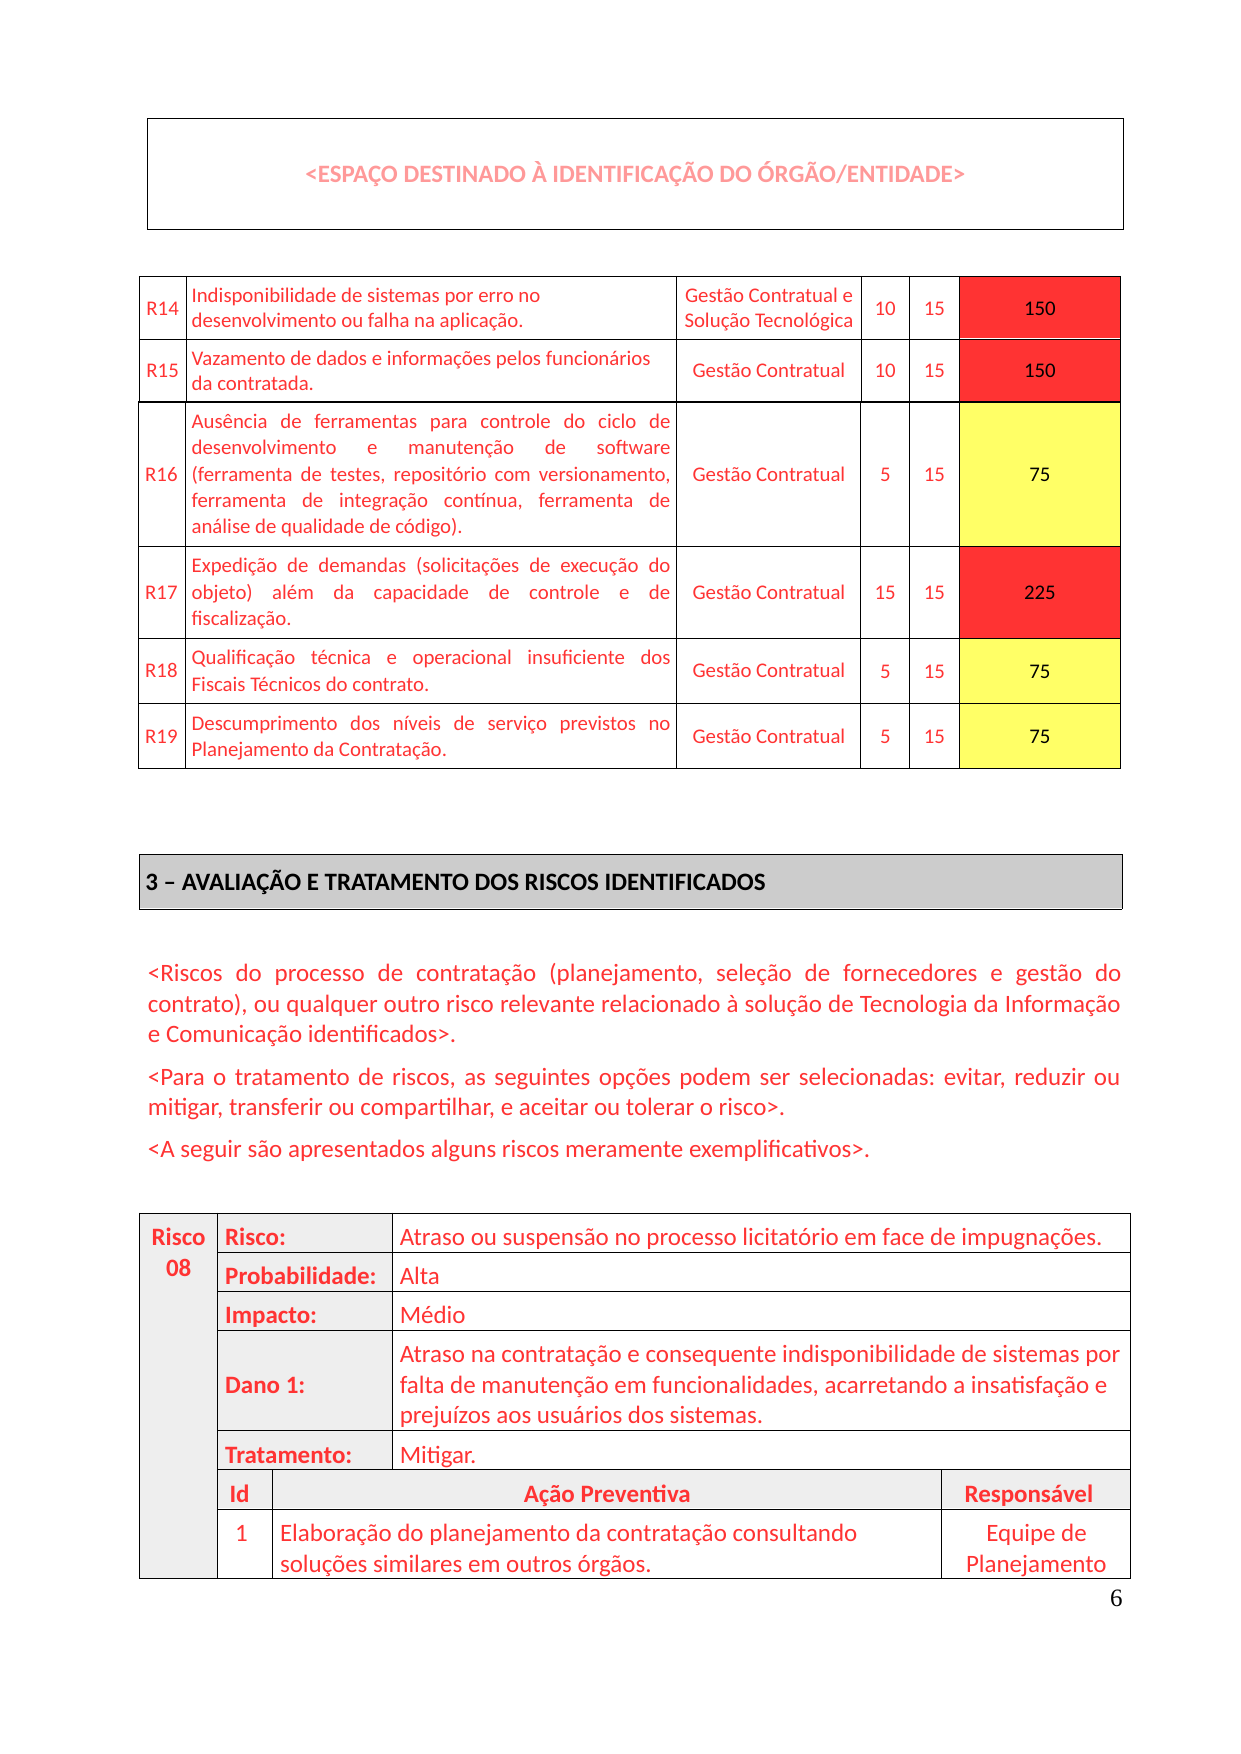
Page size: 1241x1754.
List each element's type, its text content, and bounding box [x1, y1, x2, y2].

table_cell 150 [960, 277, 1120, 338]
table_cell 5 [861, 403, 909, 546]
table_cell 5 [861, 639, 909, 703]
table_cell 15 [910, 547, 959, 638]
table_cell Mitigar. [393, 1431, 1130, 1469]
table_cell Probabilidade: [218, 1253, 392, 1291]
table_cell Médio [393, 1292, 1130, 1330]
text <A seguir são apresentados alguns riscos meramente exemplificativos>. [148, 1134, 1122, 1164]
table_header Risco: [218, 1214, 392, 1252]
table_cell R14 [140, 277, 186, 338]
table_cell 75 [960, 639, 1120, 703]
table_cell Equipe de Planejamento [942, 1510, 1130, 1578]
table_cell 15 [861, 547, 909, 638]
table_cell Qualificação técnica e operacional insuficiente dos Fiscais Técnicos do contrato. [186, 639, 676, 703]
table_cell 5 [861, 704, 909, 768]
table_cell Gestão Contratual e Solução Tecnológica [677, 277, 861, 338]
table_cell Ação Preventiva [273, 1470, 941, 1508]
table_cell Ausência de ferramentas para controle do ciclo de desenvolvimento e manutenção de software (ferramenta de testes, repositório com versionamento, ferramenta de integração contínua, ferramenta de análise de qualidade de código). [186, 403, 676, 546]
table_header 3 – AVALIAÇÃO E TRATAMENTO DOS RISCOS IDENTIFICADOS [140, 855, 1122, 908]
table_cell Vazamento de dados e informações pelos funcionários da contratada. [187, 340, 676, 401]
table_cell Indisponibilidade de sistemas por erro no desenvolvimento ou falha na aplicação. [187, 277, 676, 338]
table_cell R17 [139, 547, 185, 638]
table_cell Tratamento: [218, 1431, 392, 1469]
table_cell R16 [139, 403, 185, 546]
table_cell 225 [960, 547, 1120, 638]
table_cell Dano 1: [218, 1331, 392, 1430]
table_cell 15 [910, 639, 959, 703]
table_cell 15 [910, 340, 959, 401]
text <Para o tratamento de riscos, as seguintes opções podem ser selecionadas: evitar, reduzir ou mitigar, transferir ou compartilhar, e aceitar ou tolerar o risco>. [148, 1061, 1122, 1122]
table_cell Expedição de demandas (solicitações de execução do objeto) além da capacidade de controle e de fiscalização. [186, 547, 676, 638]
table_cell 75 [960, 403, 1120, 546]
table_cell Impacto: [218, 1292, 392, 1330]
table_cell Gestão Contratual [677, 704, 860, 768]
table_cell 150 [960, 340, 1120, 401]
table_cell Gestão Contratual [677, 547, 860, 638]
table_cell Gestão Contratual [677, 639, 860, 703]
table_cell 10 [862, 340, 909, 401]
table_cell R15 [140, 340, 186, 401]
table_cell Elaboração do planejamento da contratação consultando soluções similares em outros órgãos. [273, 1510, 941, 1578]
table_cell Id [218, 1470, 272, 1508]
text <Riscos do processo de contratação (planejamento, seleção de fornecedores e gestão do contrato), ou qualquer outro risco relevante relacionado à solução de Tecnologia da Informação e Comunicação identificados>. [148, 957, 1122, 1049]
table_cell 15 [910, 403, 959, 546]
table_cell 15 [910, 277, 959, 338]
table_cell R19 [139, 704, 185, 768]
table_cell Responsável [942, 1470, 1130, 1508]
table_cell 1 [218, 1510, 272, 1578]
table_cell Descumprimento dos níveis de serviço previstos no Planejamento da Contratação. [186, 704, 676, 768]
table_cell 75 [960, 704, 1120, 768]
table_cell Atraso na contratação e consequente indisponibilidade de sistemas por falta de manutenção em funcionalidades, acarretando a insatisfação e prejuízos aos usuários dos sistemas. [393, 1331, 1130, 1430]
table_cell Alta [393, 1253, 1130, 1291]
table_cell Gestão Contratual [677, 340, 861, 401]
table_cell 10 [862, 277, 909, 338]
table_cell 15 [910, 704, 959, 768]
table_header Atraso ou suspensão no processo licitatório em face de impugnações. [393, 1214, 1130, 1252]
table_cell Gestão Contratual [677, 403, 860, 546]
table_header Risco 08 [140, 1214, 217, 1578]
table_cell R18 [139, 639, 185, 703]
